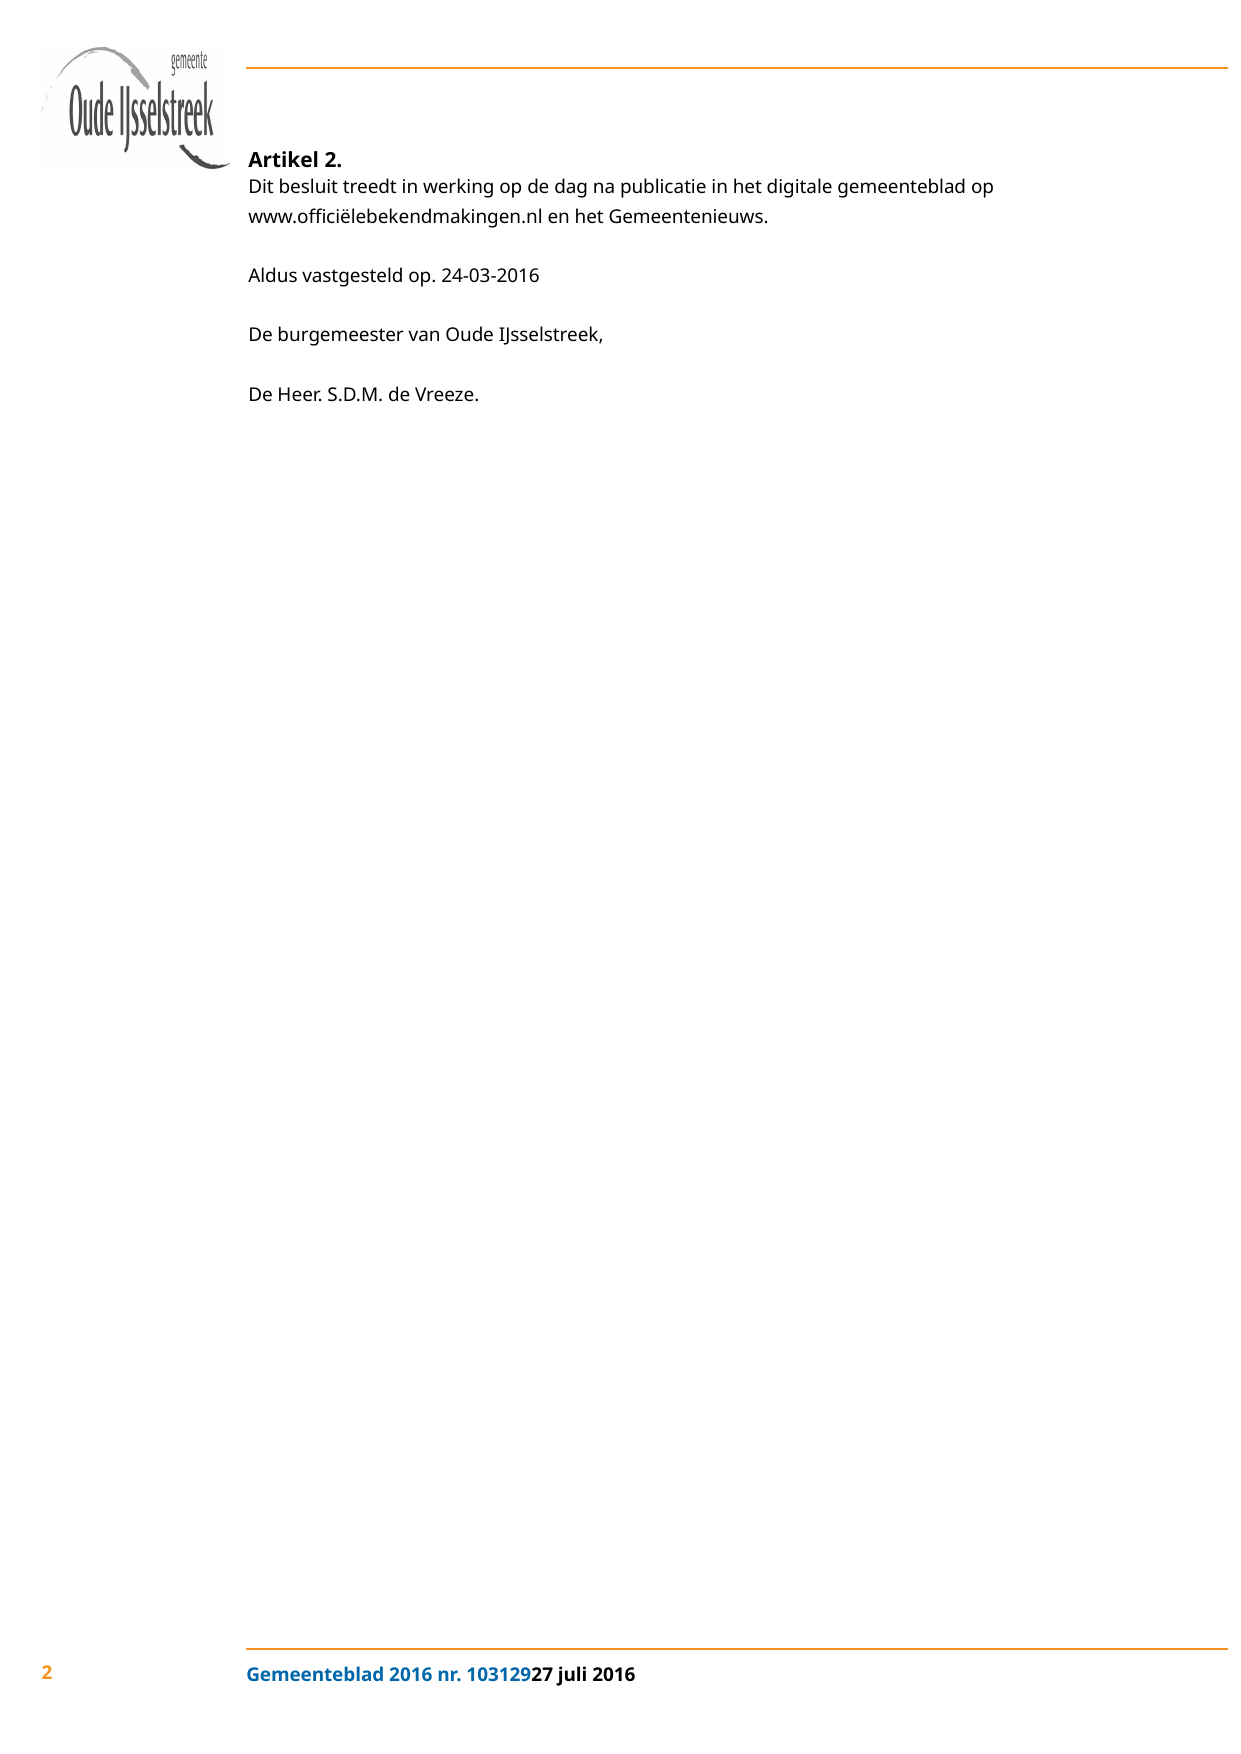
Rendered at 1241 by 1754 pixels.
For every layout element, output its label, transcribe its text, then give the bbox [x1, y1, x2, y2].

text De burgemeester van Oude IJsselstreek, [248, 322, 1152, 347]
text De Heer. S.D.M. de Vreeze. [248, 381, 1152, 406]
text Dit besluit treedt in werking op de dag na publicatie in het digitale gemeenteblad op www.officiëlebekendmakingen.nl en het Gemeentenieuws. [248, 174, 1152, 229]
picture [41, 47, 231, 172]
text Artikel 2. [248, 145, 1152, 174]
text Aldus vastgesteld op. 24-03-2016 [248, 262, 1152, 288]
